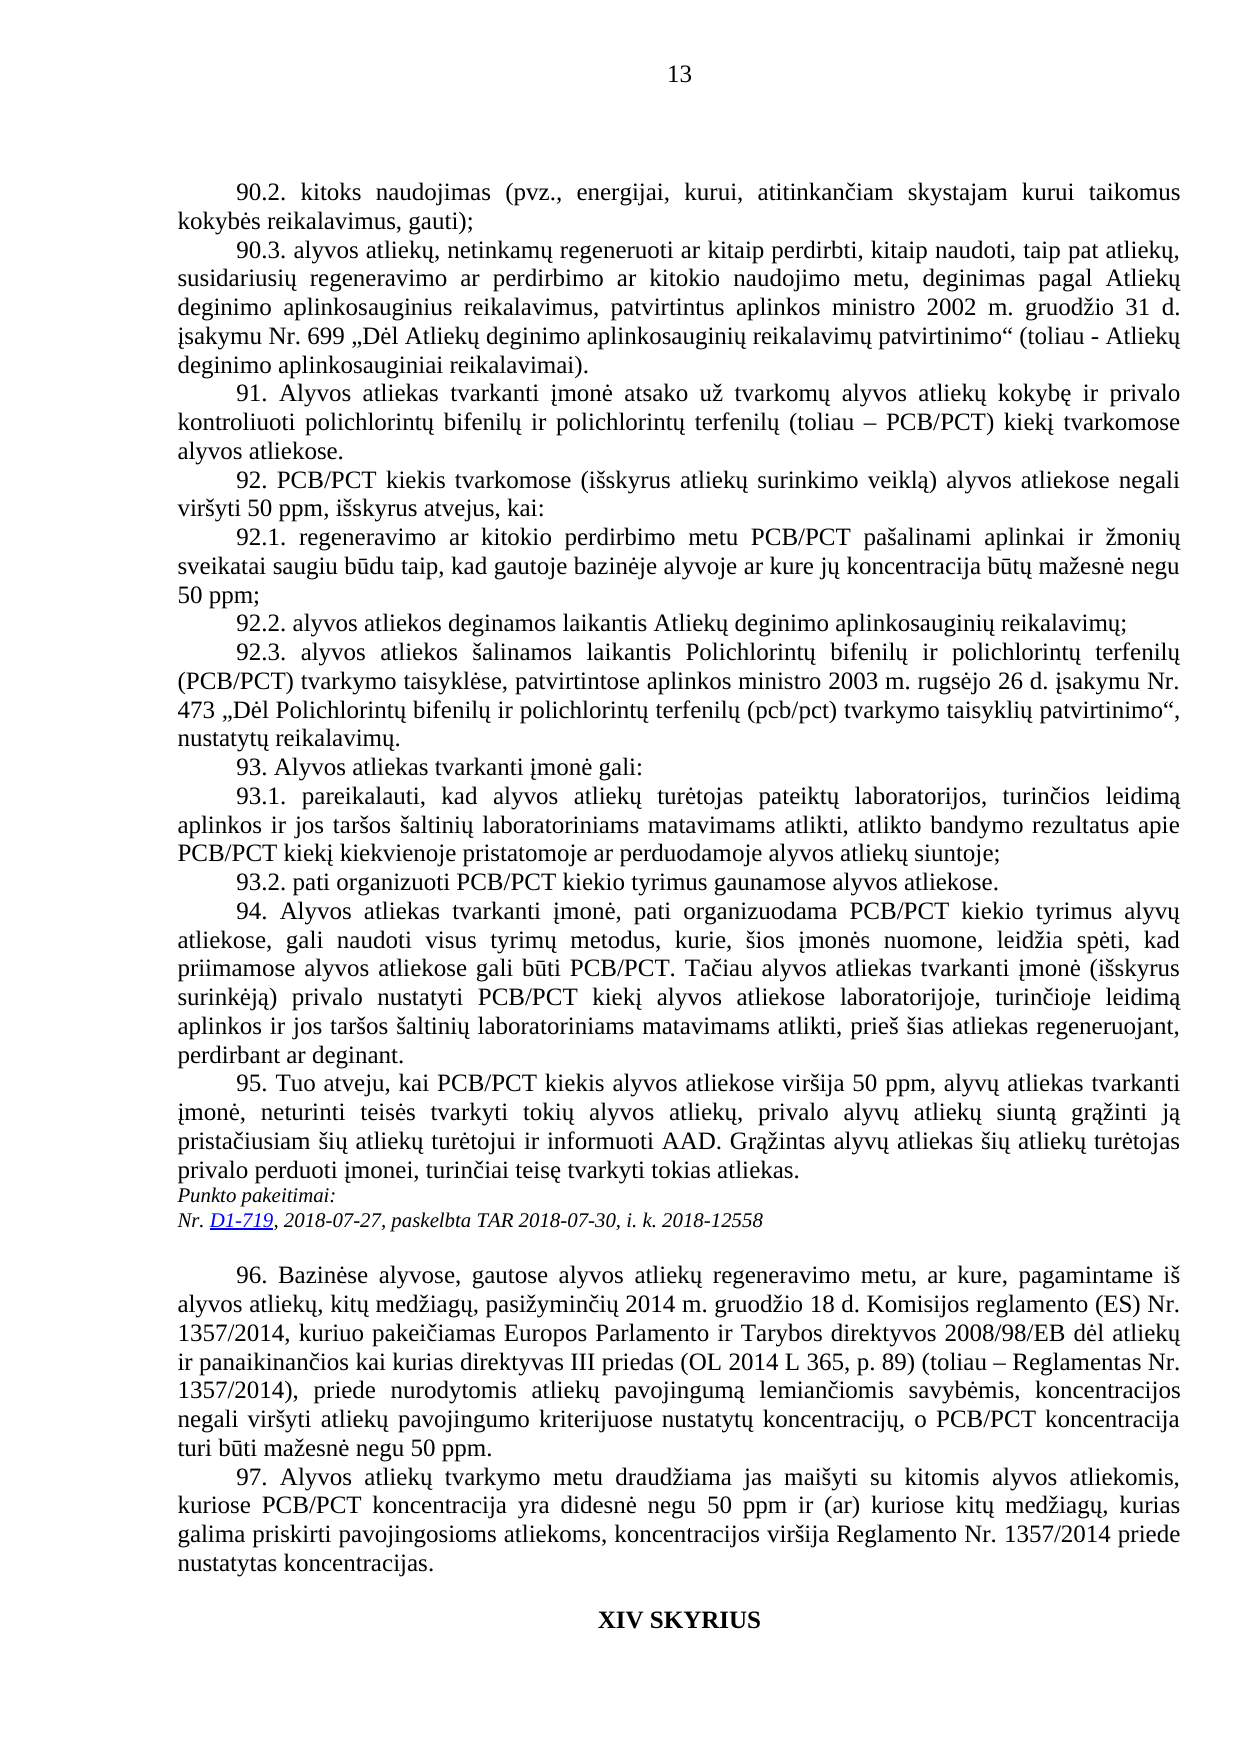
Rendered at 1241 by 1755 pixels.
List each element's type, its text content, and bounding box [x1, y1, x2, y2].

text Punkto pakeitimai: [177, 1183, 1181, 1207]
text 92.3. alyvos atliekos šalinamos laikantis Polichlorintų bifenilų ir polichlorintų terfenilų (PCB/PCT) tvarkymo taisyklėse, patvirtintose aplinkos ministro 2003 m. rugsėjo 26 d. įsakymu Nr. 473 „Dėl Polichlorintų bifenilų ir polichlorintų terfenilų (pcb/pct) tvarkymo taisyklių patvirtinimo“, nustatytų reikalavimų. [177, 637, 1181, 752]
text 97. Alyvos atliekų tvarkymo metu draudžiama jas maišyti su kitomis alyvos atliekomis, kuriose PCB/PCT koncentracija yra didesnė negu 50 ppm ir (ar) kuriose kitų medžiagų, kurias galima priskirti pavojingosioms atliekoms, koncentracijos viršija Reglamento Nr. 1357/2014 priede nustatytas koncentracijas. [177, 1462, 1181, 1577]
text 93.1. pareikalauti, kad alyvos atliekų turėtojas pateiktų laboratorijos, turinčios leidimą aplinkos ir jos taršos šaltinių laboratoriniams matavimams atlikti, atlikto bandymo rezultatus apie PCB/PCT kiekį kiekvienoje pristatomoje ar perduodamoje alyvos atliekų siuntoje; [177, 781, 1181, 867]
text 92.1. regeneravimo ar kitokio perdirbimo metu PCB/PCT pašalinami aplinkai ir žmonių sveikatai saugiu būdu taip, kad gautoje bazinėje alyvoje ar kure jų koncentracija būtų mažesnė negu 50 ppm; [177, 522, 1181, 608]
text 90.3. alyvos atliekų, netinkamų regeneruoti ar kitaip perdirbti, kitaip naudoti, taip pat atliekų, susidariusių regeneravimo ar perdirbimo ar kitokio naudojimo metu, deginimas pagal Atliekų deginimo aplinkosauginius reikalavimus, patvirtintus aplinkos ministro 2002 m. gruodžio 31 d. įsakymu Nr. 699 „Dėl Atliekų deginimo aplinkosauginių reikalavimų patvirtinimo“ (toliau - Atliekų deginimo aplinkosauginiai reikalavimai). [177, 235, 1181, 378]
text 90.2. kitoks naudojimas (pvz., energijai, kurui, atitinkančiam skystajam kurui taikomus kokybės reikalavimus, gauti); [177, 177, 1181, 235]
text Nr. D1-719, 2018-07-27, paskelbta TAR 2018-07-30, i. k. 2018-12558 [177, 1207, 1181, 1232]
text 93. Alyvos atliekas tvarkanti įmonė gali: [177, 752, 1181, 781]
text 94. Alyvos atliekas tvarkanti įmonė, pati organizuodama PCB/PCT kiekio tyrimus alyvų atliekose, gali naudoti visus tyrimų metodus, kurie, šios įmonės nuomone, leidžia spėti, kad priimamose alyvos atliekose gali būti PCB/PCT. Tačiau alyvos atliekas tvarkanti įmonė (išskyrus surinkėją) privalo nustatyti PCB/PCT kiekį alyvos atliekose laboratorijoje, turinčioje leidimą aplinkos ir jos taršos šaltinių laboratoriniams matavimams atlikti, prieš šias atliekas regeneruojant, perdirbant ar deginant. [177, 896, 1181, 1068]
text 92. PCB/PCT kiekis tvarkomose (išskyrus atliekų surinkimo veiklą) alyvos atliekose negali viršyti 50 ppm, išskyrus atvejus, kai: [177, 465, 1181, 522]
text 96. Bazinėse alyvose, gautose alyvos atliekų regeneravimo metu, ar kure, pagamintame iš alyvos atliekų, kitų medžiagų, pasižyminčių 2014 m. gruodžio 18 d. Komisijos reglamento (ES) Nr. 1357/2014, kuriuo pakeičiamas Europos Parlamento ir Tarybos direktyvos 2008/98/EB dėl atliekų ir panaikinančios kai kurias direktyvas III priedas (OL 2014 L 365, p. 89) (toliau – Reglamentas Nr. 1357/2014), priede nurodytomis atliekų pavojingumą lemiančiomis savybėmis, koncentracijos negali viršyti atliekų pavojingumo kriterijuose nustatytų koncentracijų, o PCB/PCT koncentracija turi būti mažesnė negu 50 ppm. [177, 1260, 1181, 1462]
text XIV SKYRIUS [177, 1605, 1181, 1634]
text 93.2. pati organizuoti PCB/PCT kiekio tyrimus gaunamose alyvos atliekose. [177, 867, 1181, 896]
text 91. Alyvos atliekas tvarkanti įmonė atsako už tvarkomų alyvos atliekų kokybę ir privalo kontroliuoti polichlorintų bifenilų ir polichlorintų terfenilų (toliau – PCB/PCT) kiekį tvarkomose alyvos atliekose. [177, 378, 1181, 465]
text 95. Tuo atveju, kai PCB/PCT kiekis alyvos atliekose viršija 50 ppm, alyvų atliekas tvarkanti įmonė, neturinti teisės tvarkyti tokių alyvos atliekų, privalo alyvų atliekų siuntą grąžinti ją pristačiusiam šių atliekų turėtojui ir informuoti AAD. Grąžintas alyvų atliekas šių atliekų turėtojas privalo perduoti įmonei, turinčiai teisę tvarkyti tokias atliekas. [177, 1068, 1181, 1183]
text 92.2. alyvos atliekos deginamos laikantis Atliekų deginimo aplinkosauginių reikalavimų; [177, 608, 1181, 637]
